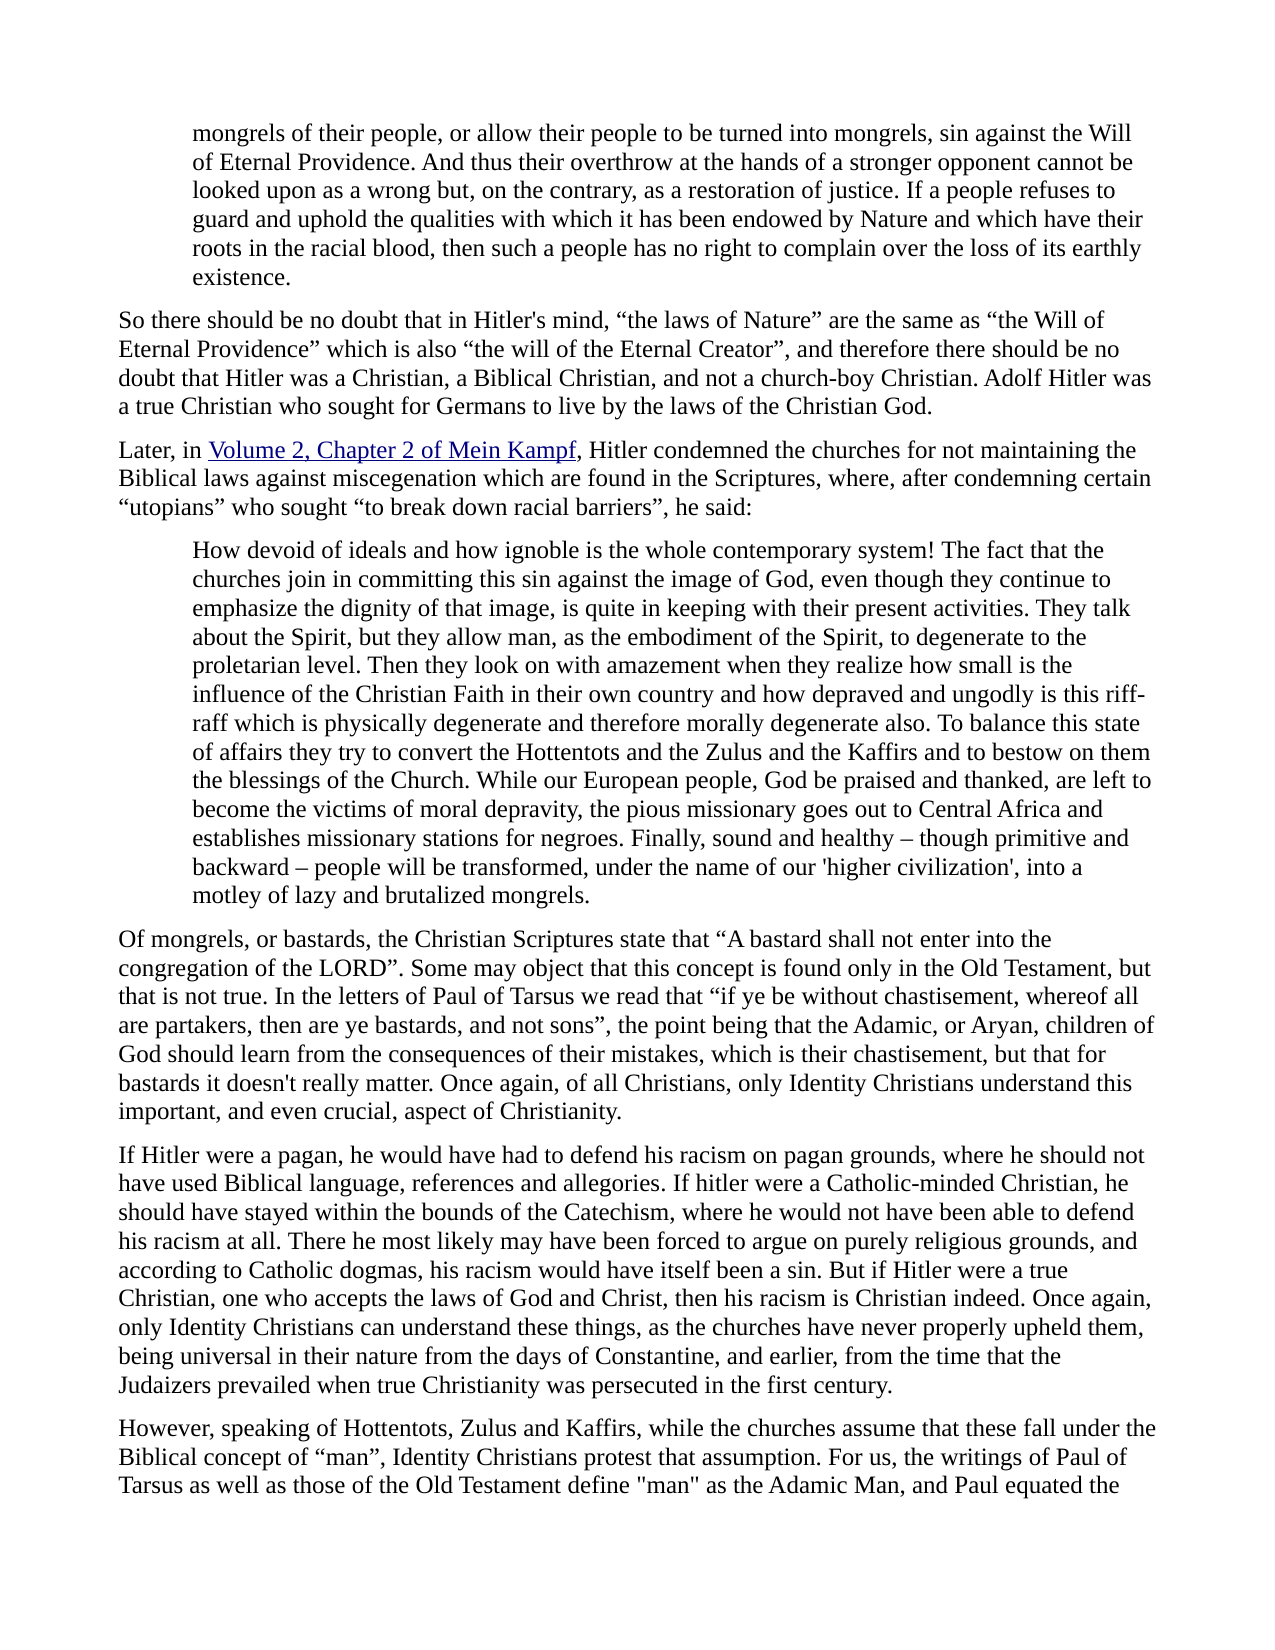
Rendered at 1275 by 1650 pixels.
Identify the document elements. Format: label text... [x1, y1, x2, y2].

text However, speaking of Hottentots, Zulus and Kaffirs, while the churches assume that these fall under the Biblical concept of “man”, Identity Christians protest that assumption. For us, the writings of Paul of Tarsus as well as those of the Old Testament define "man" as the Adamic Man, and Paul equated the [118, 1413, 1157, 1499]
text So there should be no doubt that in Hitler's mind, “the laws of Nature” are the same as “the Will of Eternal Providence” which is also “the will of the Eternal Creator”, and therefore there should be no doubt that Hitler was a Christian, a Biblical Christian, and not a church-boy Christian. Adolf Hitler was a true Christian who sought for Germans to live by the laws of the Christian God. [118, 305, 1157, 420]
text How devoid of ideals and how ignoble is the whole contemporary system! The fact that the churches join in committing this sin against the image of God, even though they continue to emphasize the dignity of that image, is quite in keeping with their present activities. They talk about the Spirit, but they allow man, as the embodiment of the Spirit, to degenerate to the proletarian level. Then they look on with amazement when they realize how small is the influence of the Christian Faith in their own country and how depraved and ungodly is this riff-raff which is physically degenerate and therefore morally degenerate also. To balance this state of affairs they try to convert the Hottentots and the Zulus and the Kaffirs and to bestow on them the blessings of the Church. While our European people, God be praised and thanked, are left to become the victims of moral depravity, the pious missionary goes out to Central Africa and establishes missionary stations for negroes. Finally, sound and healthy – though primitive and backward – people will be transformed, under the name of our 'higher civilization', into a motley of lazy and brutalized mongrels. [192, 536, 1157, 909]
text mongrels of their people, or allow their people to be turned into mongrels, sin against the Will of Eternal Providence. And thus their overthrow at the hands of a stronger opponent cannot be looked upon as a wrong but, on the contrary, as a restoration of justice. If a people refuses to guard and uphold the qualities with which it has been endowed by Nature and which have their roots in the racial blood, then such a people has no right to complain over the loss of its earthly existence. [192, 118, 1157, 291]
text Of mongrels, or bastards, the Christian Scriptures state that “A bastard shall not enter into the congregation of the LORD”. Some may object that this concept is found only in the Old Testament, but that is not true. In the letters of Paul of Tarsus we read that “if ye be without chastisement, whereof all are partakers, then are ye bastards, and not sons”, the point being that the Adamic, or Aryan, children of God should learn from the consequences of their mistakes, which is their chastisement, but that for bastards it doesn't really matter. Once again, of all Christians, only Identity Christians understand this important, and even crucial, aspect of Christianity. [118, 924, 1157, 1125]
text Later, in Volume 2, Chapter 2 of Mein Kampf, Hitler condemned the churches for not maintaining the Biblical laws against miscegenation which are found in the Scriptures, where, after condemning certain “utopians” who sought “to break down racial barriers”, he said: [118, 435, 1157, 521]
text If Hitler were a pagan, he would have had to defend his racism on pagan grounds, where he should not have used Biblical language, references and allegories. If hitler were a Catholic-minded Christian, he should have stayed within the bounds of the Catechism, where he would not have been able to defend his racism at all. There he most likely may have been forced to argue on purely religious grounds, and according to Catholic dogmas, his racism would have itself been a sin. But if Hitler were a true Christian, one who accepts the laws of God and Christ, then his racism is Christian indeed. Once again, only Identity Christians can understand these things, as the churches have never properly upheld them, being universal in their nature from the days of Constantine, and earlier, from the time that the Judaizers prevailed when true Christianity was persecuted in the first century. [118, 1140, 1157, 1398]
